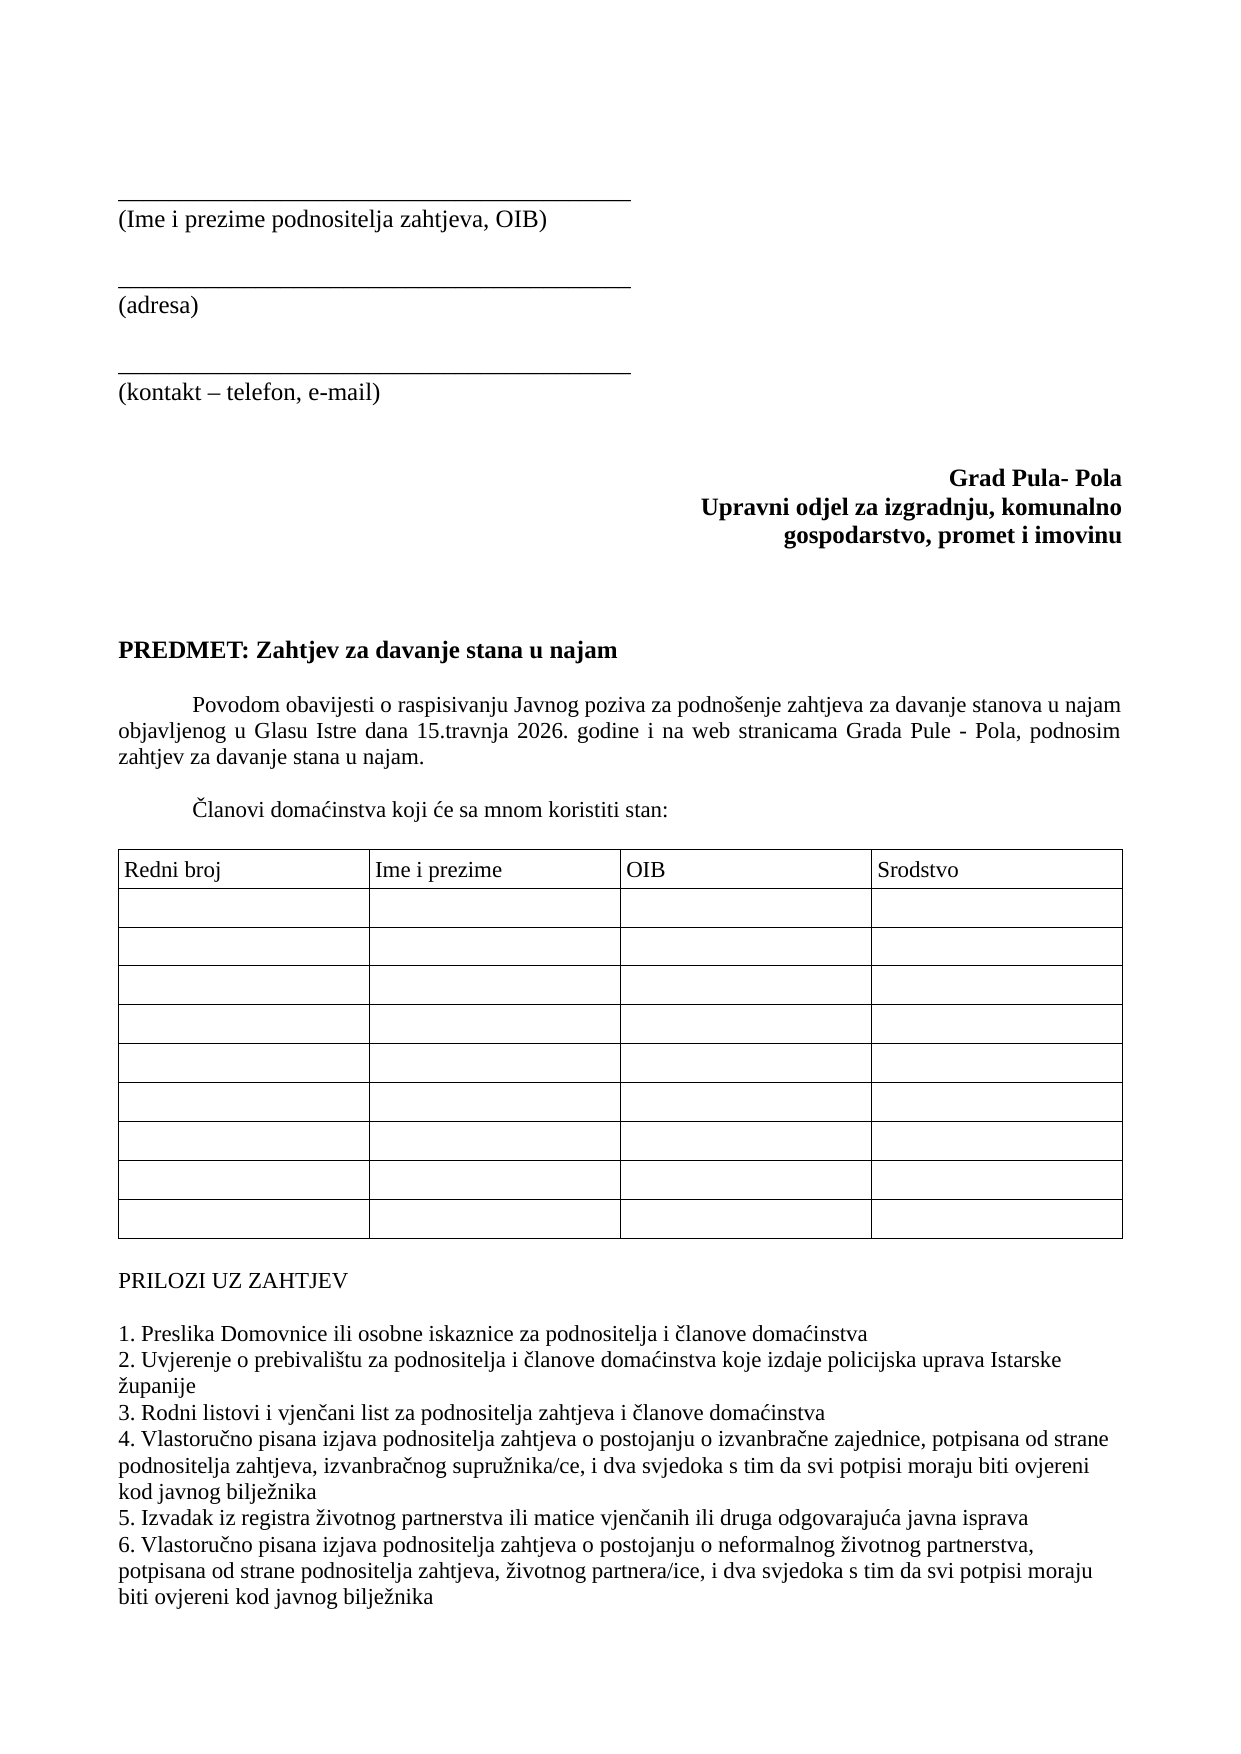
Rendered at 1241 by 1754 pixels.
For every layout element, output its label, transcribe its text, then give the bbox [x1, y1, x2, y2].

table_cell [370, 1083, 620, 1121]
table_header Redni broj [119, 850, 369, 888]
table_cell [621, 966, 871, 1004]
table_cell [872, 1044, 1122, 1082]
table_cell [872, 1161, 1122, 1198]
text 6. Vlastoručno pisana izjava podnositelja zahtjeva o postojanju o neformalnog životnog partnerstva, potpisana od strane podnositelja zahtjeva, životnog partnera/ice, i dva svjedoka s tim da svi potpisi moraju biti ovjereni kod javnog bilježnika [118, 1531, 1122, 1610]
table_cell [872, 1005, 1122, 1043]
table_header OIB [621, 850, 871, 888]
text _________________________________________ [118, 262, 1122, 291]
table_cell [119, 928, 369, 965]
table_cell [621, 1122, 871, 1160]
table_cell [119, 1161, 369, 1198]
table_cell [872, 1083, 1122, 1121]
table_cell [872, 966, 1122, 1004]
table_cell [119, 889, 369, 927]
table_cell [119, 966, 369, 1004]
text 2. Uvjerenje o prebivalištu za podnositelja i članove domaćinstva koje izdaje policijska uprava Istarske županije [118, 1346, 1122, 1399]
table_cell [119, 1122, 369, 1160]
table_cell [872, 928, 1122, 965]
text Članovi domaćinstva koji će sa mnom koristiti stan: [118, 796, 1122, 822]
text (adresa) [118, 291, 1122, 319]
table_cell [621, 1200, 871, 1237]
table_header Srodstvo [872, 850, 1122, 888]
table_cell [621, 889, 871, 927]
table_cell [370, 1200, 620, 1237]
table_header Ime i prezime [370, 850, 620, 888]
text _________________________________________ [118, 348, 1122, 377]
table_cell [119, 1200, 369, 1237]
table_cell [370, 889, 620, 927]
table_cell [621, 1044, 871, 1082]
text Upravni odjel za izgradnju, komunalno [118, 492, 1122, 521]
text (Ime i prezime podnositelja zahtjeva, OIB) [118, 204, 1122, 233]
table_cell [872, 1122, 1122, 1160]
table_cell [370, 1122, 620, 1160]
table_cell [370, 966, 620, 1004]
table_cell [621, 1161, 871, 1198]
table_cell [621, 1083, 871, 1121]
text PRILOZI UZ ZAHTJEV [118, 1267, 1122, 1293]
text PREDMET: Zahtjev za davanje stana u najam [118, 636, 1122, 664]
text (kontakt – telefon, e-mail) [118, 377, 1122, 406]
table_cell [872, 889, 1122, 927]
text Povodom obavijesti o raspisivanju Javnog poziva za podnošenje zahtjeva za davanje stanova u najam objavljenog u Glasu Istre dana 15.travnja 2026. godine i na web stranicama Grada Pule - Pola, podnosim zahtjev za davanje stana u najam. [118, 691, 1122, 770]
text Grad Pula- Pola [118, 463, 1122, 492]
text 1. Preslika Domovnice ili osobne iskaznice za podnositelja i članove domaćinstva [118, 1320, 1122, 1346]
table_cell [119, 1044, 369, 1082]
text 4. Vlastoručno pisana izjava podnositelja zahtjeva o postojanju o izvanbračne zajednice, potpisana od strane podnositelja zahtjeva, izvanbračnog supružnika/ce, i dva svjedoka s tim da svi potpisi moraju biti ovjereni kod javnog bilježnika [118, 1425, 1122, 1504]
text 5. Izvadak iz registra životnog partnerstva ili matice vjenčanih ili druga odgovarajuća javna isprava [118, 1504, 1122, 1531]
table_cell [621, 1005, 871, 1043]
table_cell [370, 1005, 620, 1043]
table_cell [621, 928, 871, 965]
table_cell [370, 1044, 620, 1082]
table_cell [119, 1005, 369, 1043]
table_cell [370, 1161, 620, 1198]
table_cell [119, 1083, 369, 1121]
table_cell [872, 1200, 1122, 1237]
text 3. Rodni listovi i vjenčani list za podnositelja zahtjeva i članove domaćinstva [118, 1399, 1122, 1425]
text _________________________________________ [118, 176, 1122, 204]
table_cell [370, 928, 620, 965]
text gospodarstvo, promet i imovinu [118, 521, 1122, 549]
